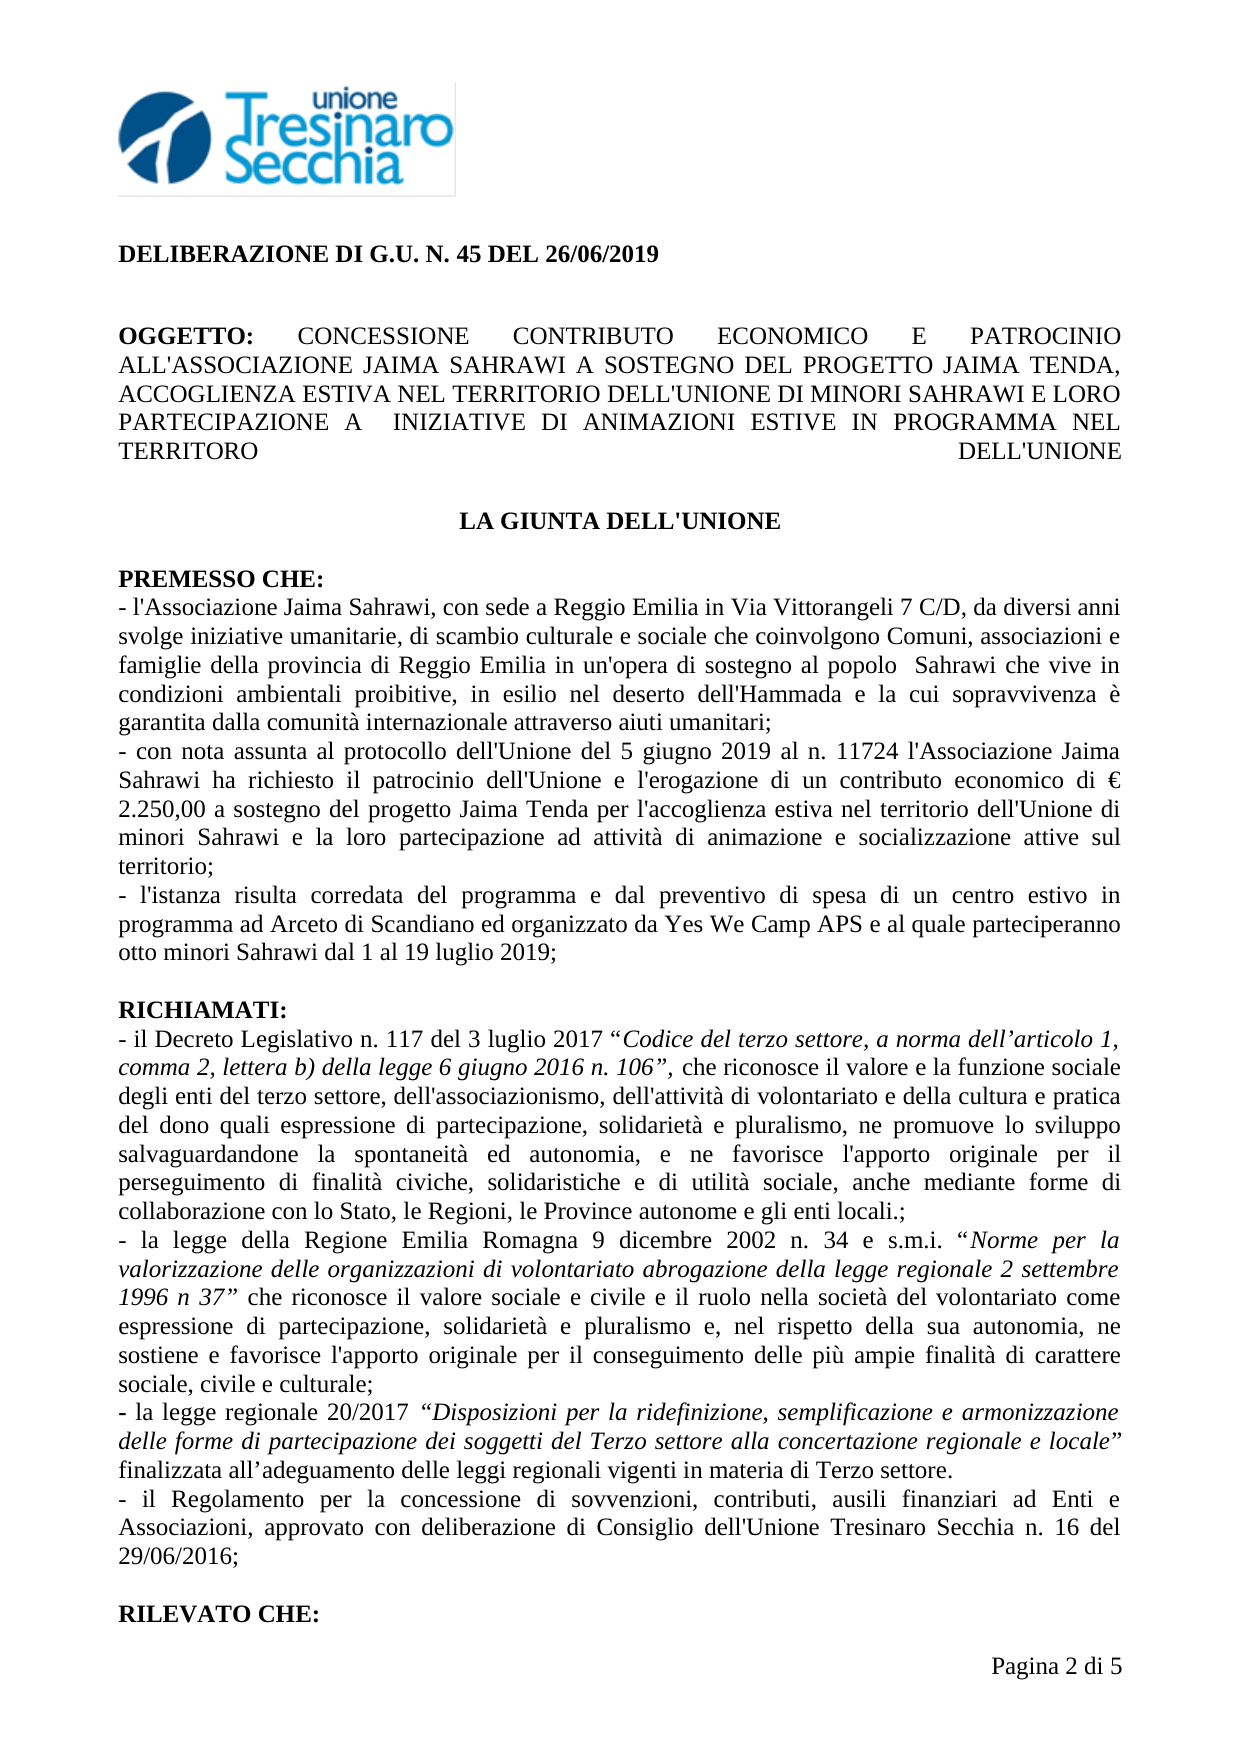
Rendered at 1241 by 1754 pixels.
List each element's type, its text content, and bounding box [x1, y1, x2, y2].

text - l'istanza risulta corredata del programma e dal preventivo di spesa di un centro estivo in programma ad Arceto di Scandiano ed organizzato da Yes We Camp APS e al quale parteciperanno otto minori Sahrawi dal 1 al 19 luglio 2019; [118, 880, 1122, 966]
text - la legge regionale 20/2017 “Disposizioni per la ridefinizione, semplificazione e armonizzazione delle forme di partecipazione dei soggetti del Terzo settore alla concertazione regionale e locale” finalizzata all’adeguamento delle leggi regionali vigenti in materia di Terzo settore. [118, 1397, 1122, 1484]
text - l'Associazione Jaima Sahrawi, con sede a Reggio Emilia in Via Vittorangeli 7 C/D, da diversi anni svolge iniziative umanitarie, di scambio culturale e sociale che coinvolgono Comuni, associazioni e famiglie della provincia di Reggio Emilia in un'opera di sostegno al popolo Sahrawi che vive in condizioni ambientali proibitive, in esilio nel deserto dell'Hammada e la cui sopravvivenza è garantita dalla comunità internazionale attraverso aiuti umanitari; [118, 592, 1122, 736]
text OGGETTO: CONCESSIONE CONTRIBUTO ECONOMICO E PATROCINIO ALL'ASSOCIAZIONE JAIMA SAHRAWI A SOSTEGNO DEL PROGETTO JAIMA TENDA, ACCOGLIENZA ESTIVA NEL TERRITORIO DELL'UNIONE DI MINORI SAHRAWI E LORO PARTECIPAZIONE A INIZIATIVE DI ANIMAZIONI ESTIVE IN PROGRAMMA NEL TERRITORO DELL'UNIONE [118, 321, 1122, 494]
text DELIBERAZIONE DI G.U. N. 45 DEL 26/06/2019 [118, 239, 1122, 267]
text - il Regolamento per la concessione di sovvenzioni, contributi, ausili finanziari ad Enti e Associazioni, approvato con deliberazione di Consiglio dell'Unione Tresinaro Secchia n. 16 del 29/06/2016; [118, 1484, 1122, 1570]
text - il Decreto Legislativo n. 117 del 3 luglio 2017 “Codice del terzo settore, a norma dell’articolo 1, comma 2, lettera b) della legge 6 giugno 2016 n. 106”, che riconosce il valore e la funzione sociale degli enti del terzo settore, dell'associazionismo, dell'attività di volontariato e della cultura e pratica del dono quali espressione di partecipazione, solidarietà e pluralismo, ne promuove lo sviluppo salvaguardandone la spontaneità ed autonomia, e ne favorisce l'apporto originale per il perseguimento di finalità civiche, solidaristiche e di utilità sociale, anche mediante forme di collaborazione con lo Stato, le Regioni, le Province autonome e gli enti locali.; [118, 1024, 1122, 1225]
picture [117, 82, 457, 198]
text RICHIAMATI: [118, 995, 1122, 1024]
text RILEVATO CHE: [118, 1599, 1122, 1627]
text PREMESSO CHE: [118, 564, 1122, 592]
text - la legge della Regione Emilia Romagna 9 dicembre 2002 n. 34 e s.m.i. “Norme per la valorizzazione delle organizzazioni di volontariato abrogazione della legge regionale 2 settembre 1996 n 37” che riconosce il valore sociale e civile e il ruolo nella società del volontariato come espressione di partecipazione, solidarietà e pluralismo e, nel rispetto della sua autonomia, ne sostiene e favorisce l'apporto originale per il conseguimento delle più ampie finalità di carattere sociale, civile e culturale; [118, 1225, 1122, 1397]
text LA GIUNTA DELL'UNIONE [118, 506, 1122, 535]
text - con nota assunta al protocollo dell'Unione del 5 giugno 2019 al n. 11724 l'Associazione Jaima Sahrawi ha richiesto il patrocinio dell'Unione e l'erogazione di un contributo economico di € 2.250,00 a sostegno del progetto Jaima Tenda per l'accoglienza estiva nel territorio dell'Unione di minori Sahrawi e la loro partecipazione ad attività di animazione e socializzazione attive sul territorio; [118, 736, 1122, 880]
